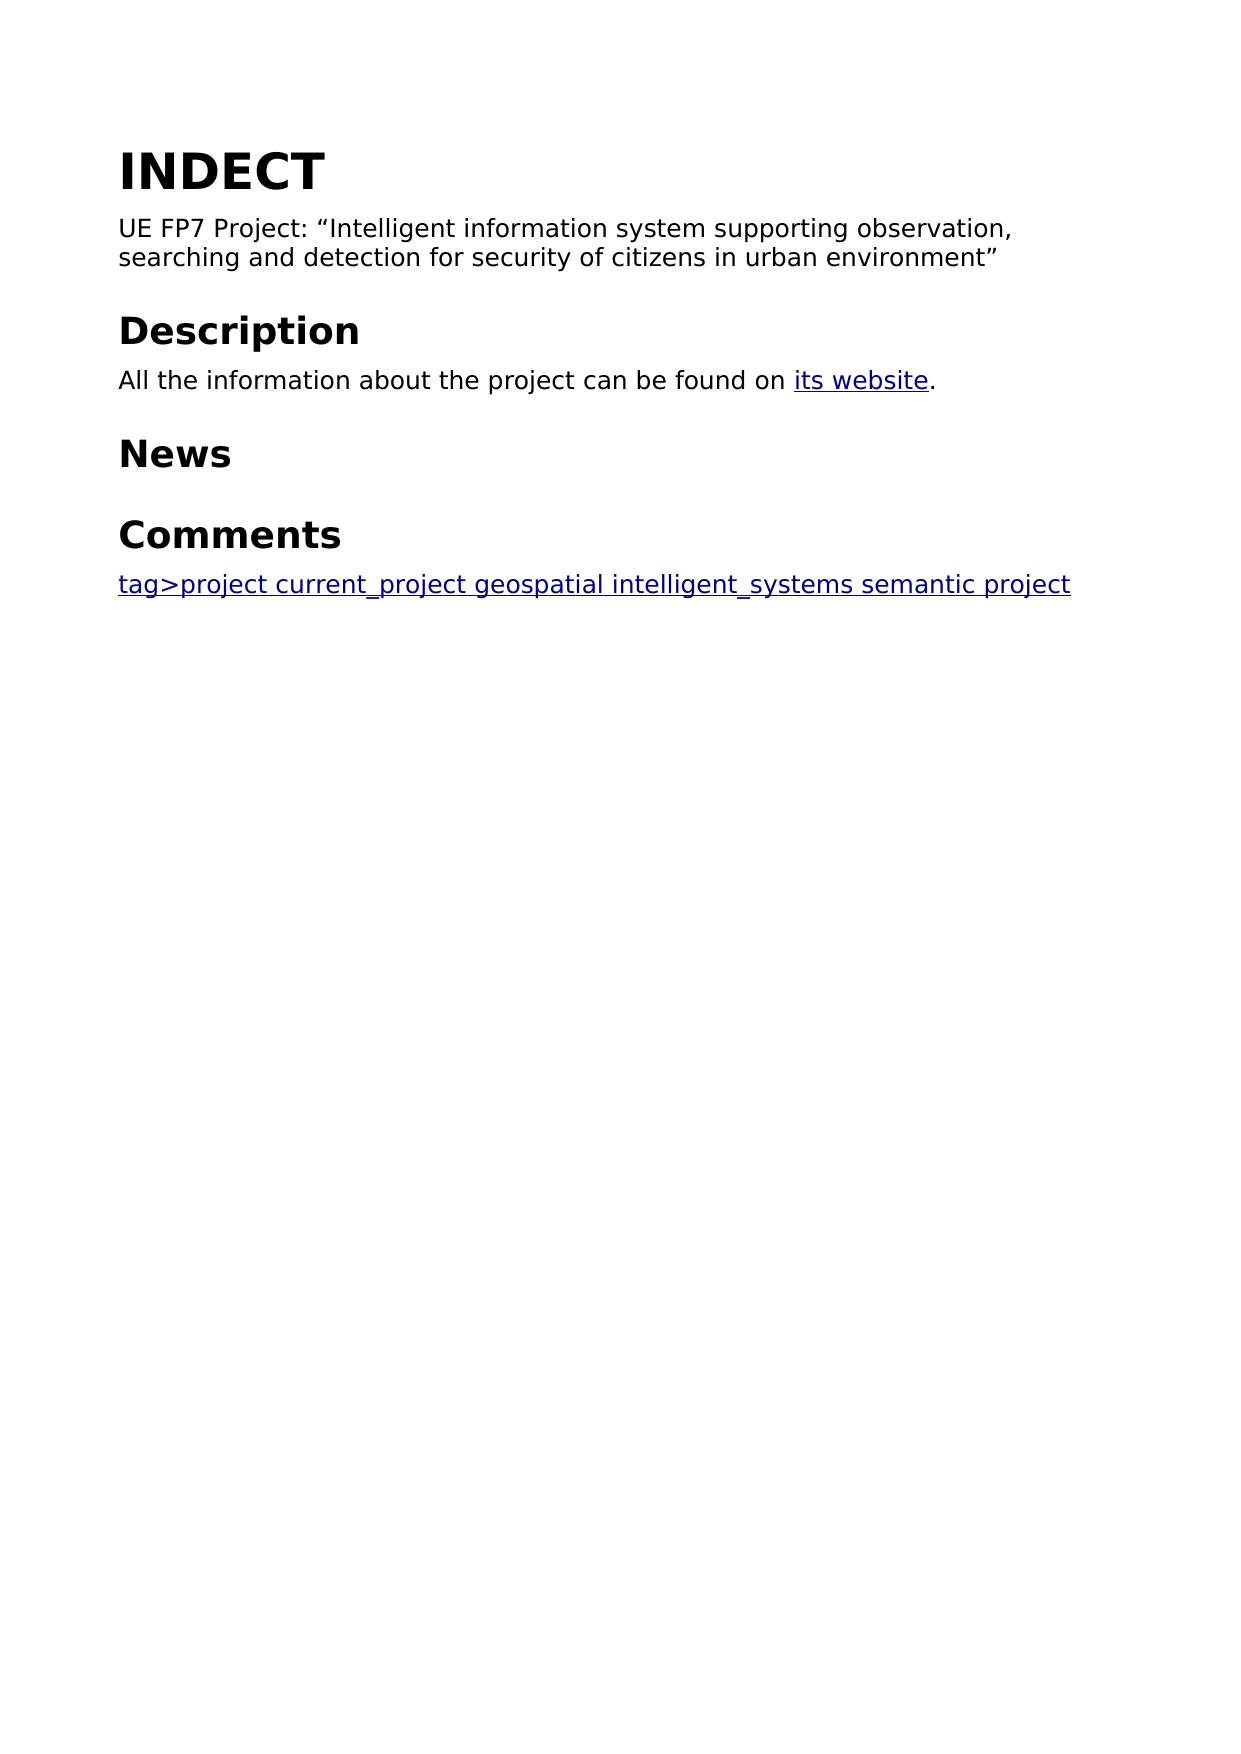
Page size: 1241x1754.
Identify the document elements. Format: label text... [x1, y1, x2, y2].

subtitle Description [118, 310, 1122, 353]
subtitle INDECT [118, 143, 1122, 201]
subtitle News [118, 432, 1122, 476]
text tag>project current_project geospatial intelligent_systems semantic project [118, 570, 1122, 599]
subtitle Comments [118, 514, 1122, 557]
text UE FP7 Project: “Intelligent information system supporting observation, searching and detection for security of citizens in urban environment” [118, 214, 1122, 272]
text All the information about the project can be found on its website. [118, 366, 1122, 395]
